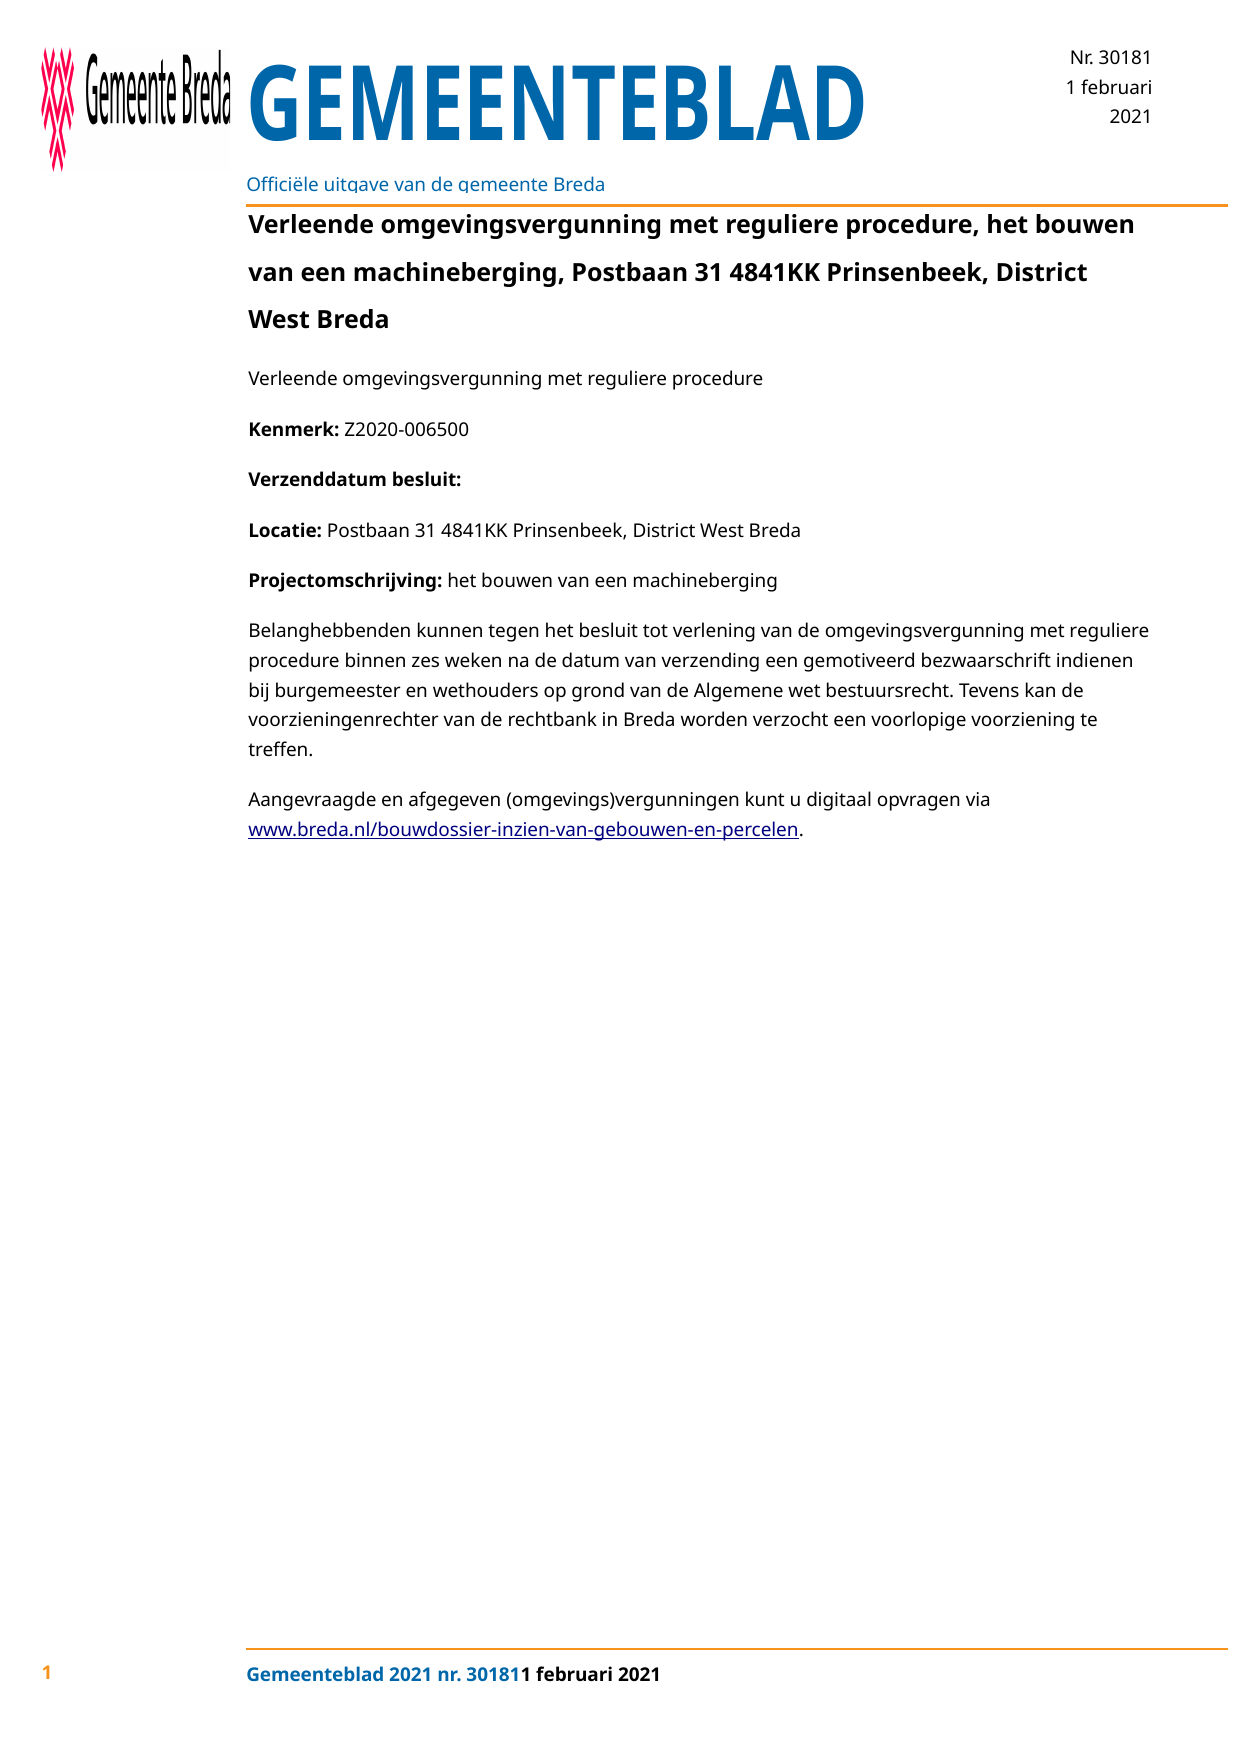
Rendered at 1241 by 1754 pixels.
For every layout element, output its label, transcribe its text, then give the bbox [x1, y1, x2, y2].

text Projectomschrijving: het bouwen van een machineberging [248, 567, 1152, 593]
text Kenmerk: Z2020-006500 [248, 416, 1152, 442]
text Belanghebbenden kunnen tegen het besluit tot verlening van de omgevingsvergunning met reguliere procedure binnen zes weken na de datum van verzending een gemotiveerd bezwaarschrift indienen bij burgemeester en wethouders op grond van de Algemene wet bestuursrecht. Tevens kan de voorzieningenrechter van de rechtbank in Breda worden verzocht een voorlopige voorziening te treffen. [248, 618, 1152, 762]
text Verleende omgevingsvergunning met reguliere procedure [248, 366, 1152, 391]
text Locatie: Postbaan 31 4841KK Prinsenbeek, District West Breda [248, 517, 1152, 542]
text Verzenddatum besluit: [248, 466, 1152, 492]
picture [41, 47, 231, 172]
text Verleende omgevingsvergunning met reguliere procedure, het bouwen van een machineberging, Postbaan 31 4841KK Prinsenbeek, District West Breda [248, 207, 1152, 336]
text Aangevraagde en afgegeven (omgevings)vergunningen kunt u digitaal opvragen via www.breda.nl/bouwdossier-inzien-van-gebouwen-en-percelen. [248, 786, 1152, 842]
